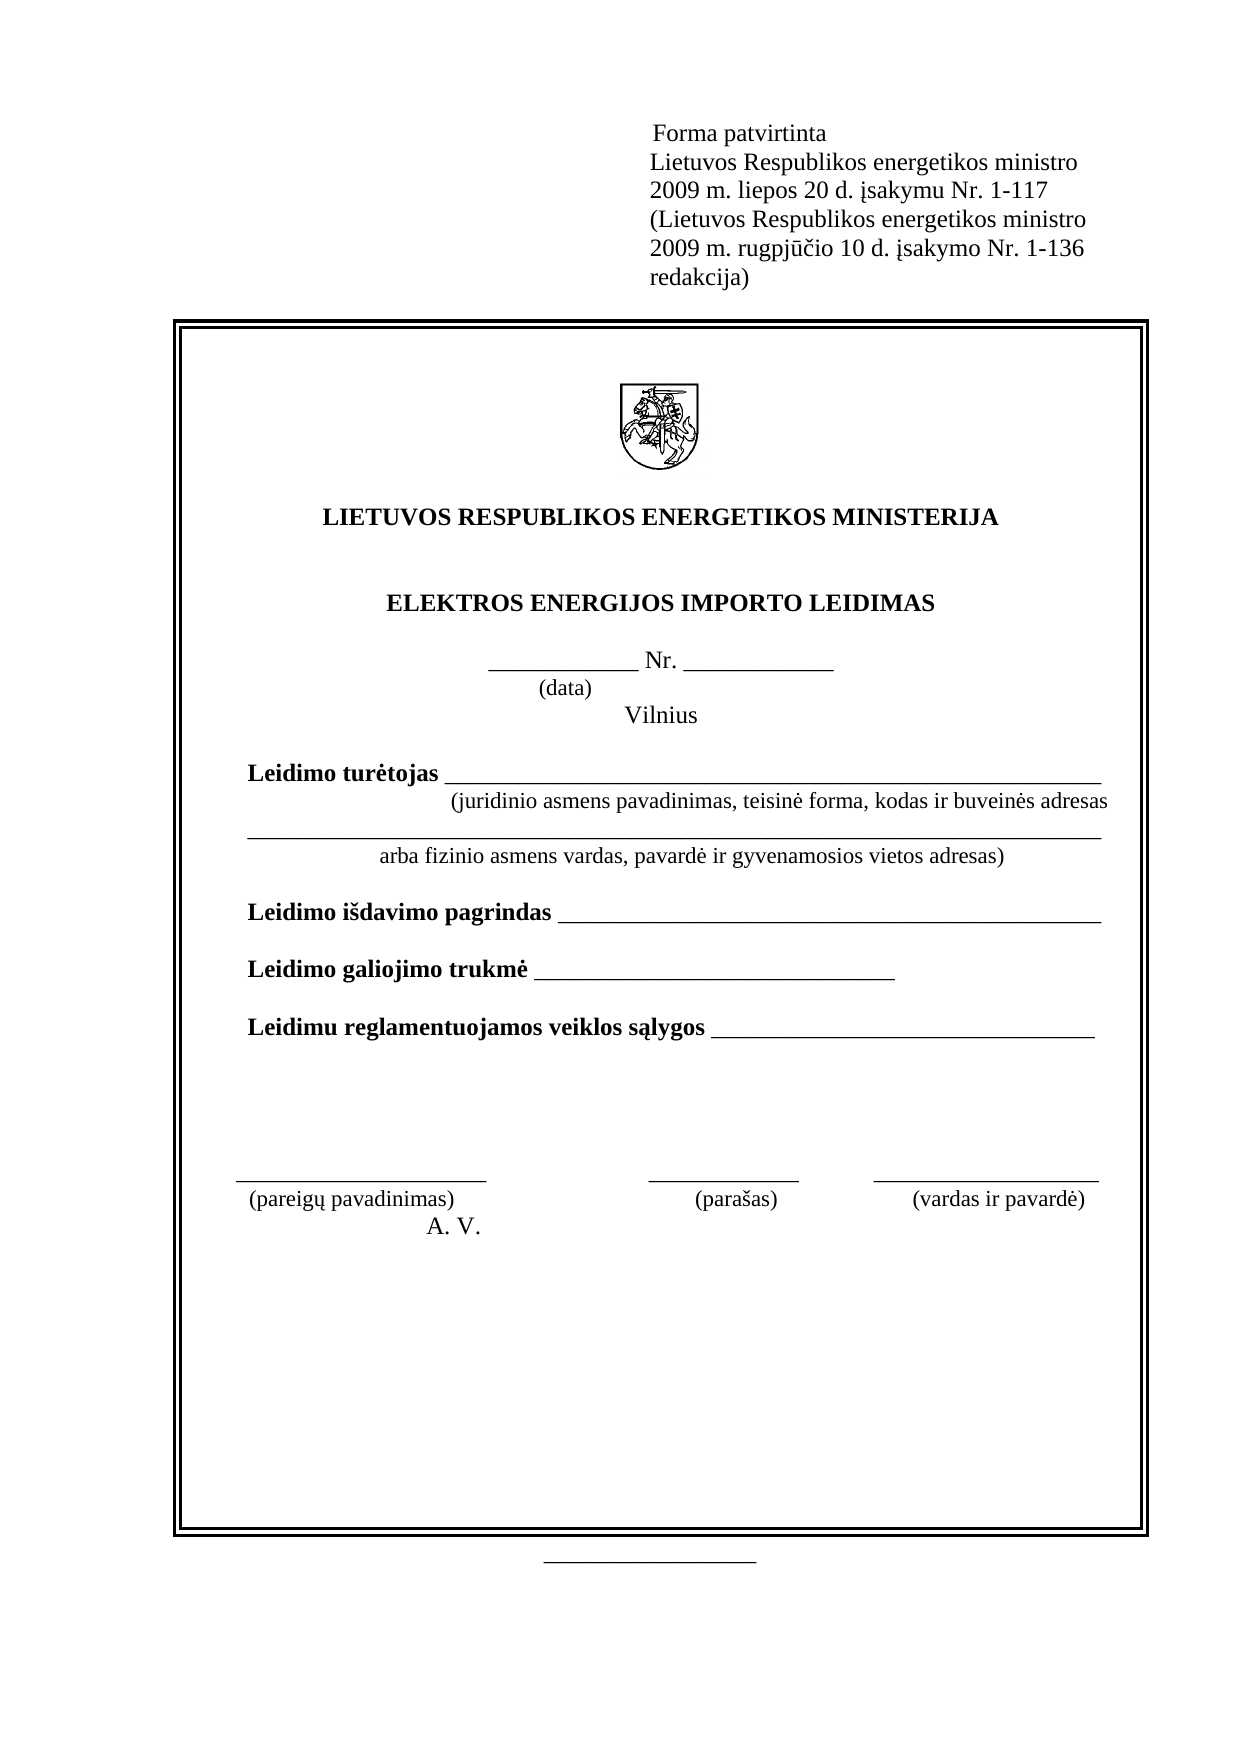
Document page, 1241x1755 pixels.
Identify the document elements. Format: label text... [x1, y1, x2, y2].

text Forma patvirtinta [652, 118, 1122, 147]
table_header (herbas) LIETUVOS RESPUBLIKOS ENERGETIKOS MINISTERIJA ELEKTROS ENERGIJOS IMPORTO LEIDIMAS ____________ Nr. ____________ (data) Vilnius Leidimo turėtojas (juridinio asmens pavadinimas, teisinė forma, kodas ir buveinės adresas arba fizinio asmens vardas, pavardė ir gyvenamosios vietos adresas) Leidimo išdavimo pagrindas Leidimo galiojimo trukmė Leidimu reglamentuojamos veiklos sąlygos [177, 323, 1144, 1098]
table_cell ____________________ ____________ __________________ (pareigų pavadinimas) (parašas) (vardas ir pavardė) A. V. [182, 1098, 1140, 1527]
text (Lietuvos Respublikos energetikos ministro [649, 204, 1122, 233]
text redakcija) [649, 262, 1122, 291]
text 2009 m. liepos 20 d. įsakymu Nr. 1-117 [649, 176, 1122, 204]
text 2009 m. rugpjūčio 10 d. įsakymo Nr. 1-136 [649, 233, 1122, 262]
text _________________ [177, 1537, 1122, 1565]
table_header (herbas) LIETUVOS RESPUBLIKOS ENERGETIKOS MINISTERIJA ELEKTROS ENERGIJOS IMPORTO LEIDIMAS ____________ Nr. ____________ (data) Vilnius Leidimo turėtojas (juridinio asmens pavadinimas, teisinė forma, kodas ir buveinės adresas arba fizinio asmens vardas, pavardė ir gyvenamosios vietos adresas) Leidimo išdavimo pagrindas Leidimo galiojimo trukmė Leidimu reglamentuojamos veiklos sąlygos [182, 329, 1140, 1098]
text Lietuvos Respublikos energetikos ministro [649, 147, 1122, 176]
